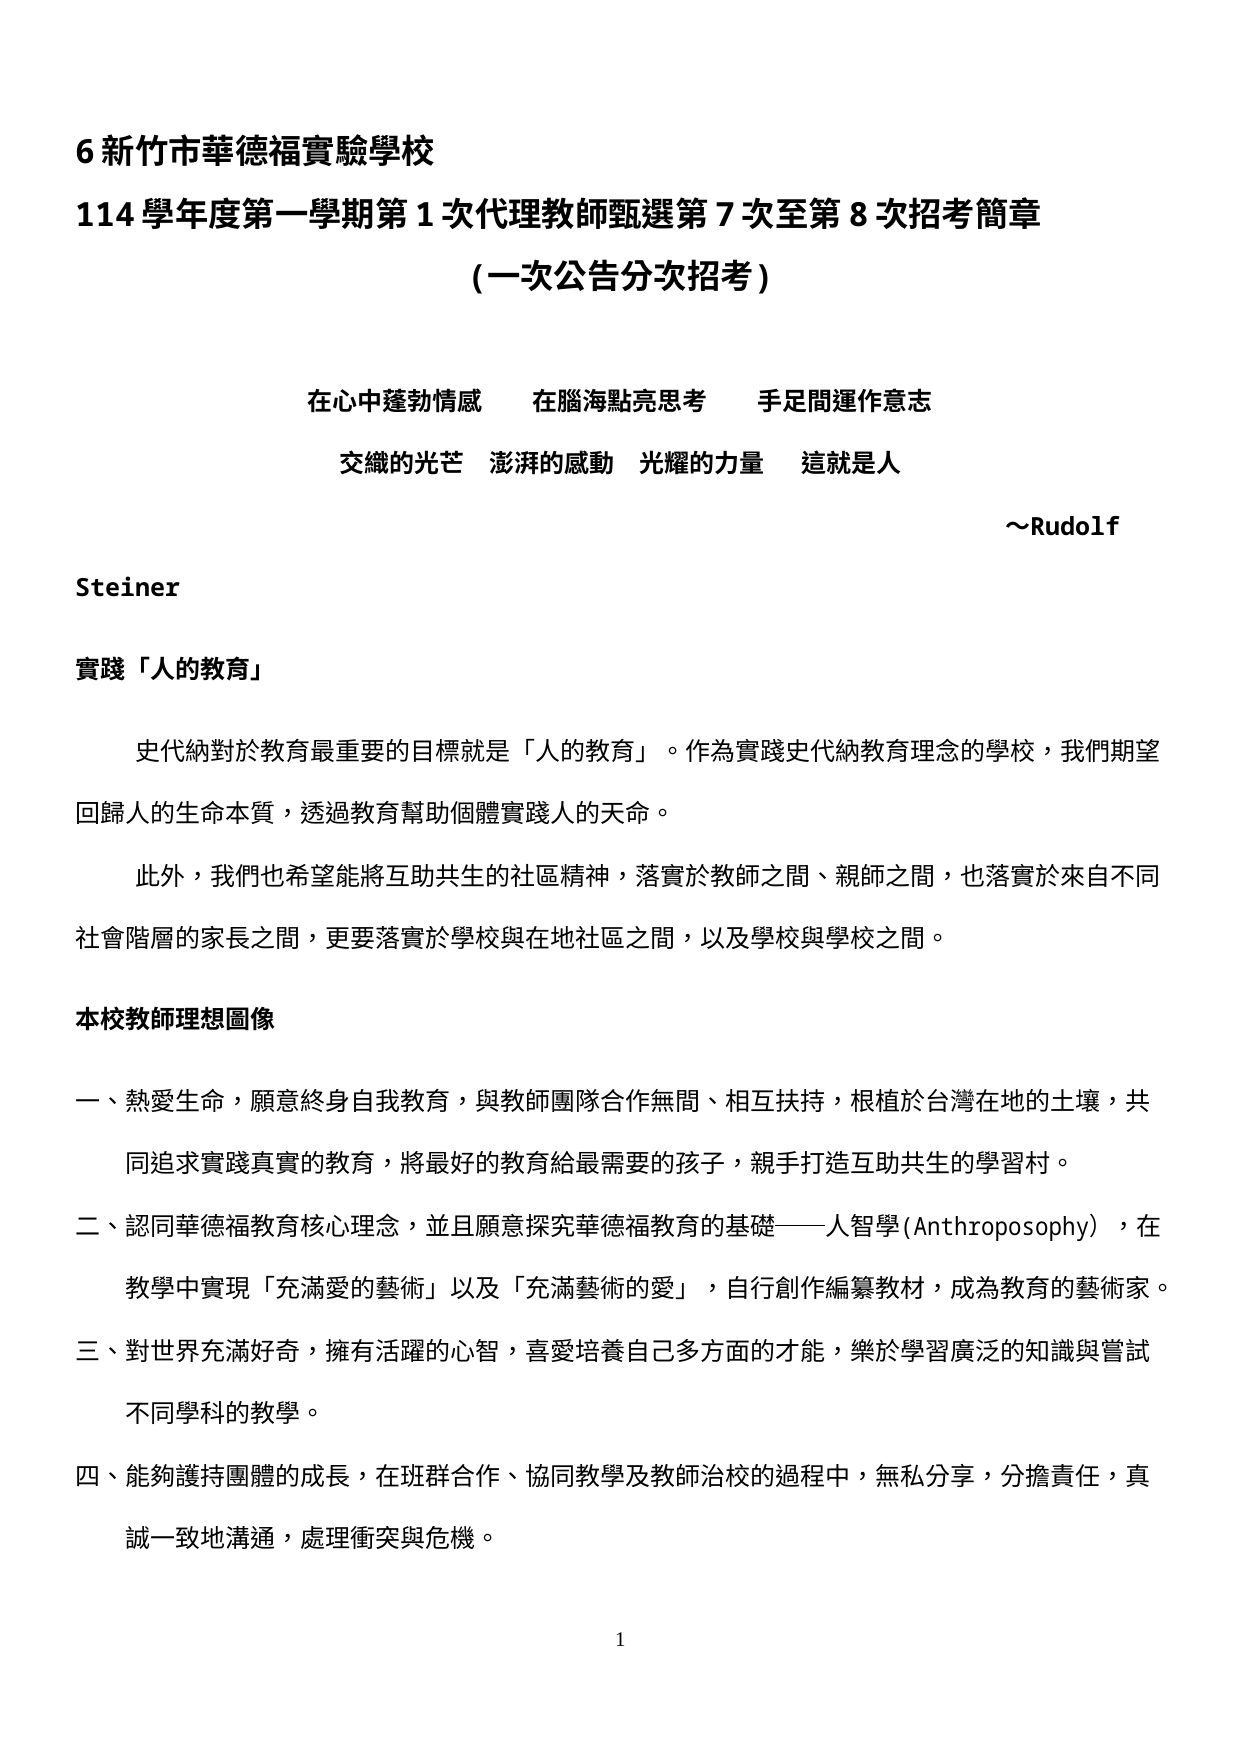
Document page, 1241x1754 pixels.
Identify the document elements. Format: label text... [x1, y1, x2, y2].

text 史代納對於教育最重要的目標就是「人的教育」。作為實踐史代納教育理念的學校，我們期望回歸人的生命本質，透過教育幫助個體實踐人的天命。 [75, 708, 1165, 833]
text 二、認同華德福教育核心理念，並且願意探究華德福教育的基礎──人智學(Anthroposophy），在教學中實現「充滿愛的藝術」以及「充滿藝術的愛」，自行創作編纂教材，成為教育的藝術家。 [75, 1183, 1165, 1308]
text 四、能夠護持團體的成長，在班群合作、協同教學及教師治校的過程中，無私分享，分擔責任，真誠一致地溝通，處理衝突與危機。 [75, 1433, 1165, 1558]
text 114學年度第一學期第1次代理教師甄選第7次至第8次招考簡章 [75, 170, 1165, 233]
text 實踐「人的教育」 [75, 626, 1165, 689]
text 一、熱愛生命，願意終身自我教育，與教師團隊合作無間、相互扶持，根植於台灣在地的土壤，共同追求實踐真實的教育，將最好的教育給最需要的孩子，親手打造互助共生的學習村。 [75, 1058, 1165, 1183]
text 6新竹市華德福實驗學校 [75, 108, 1165, 170]
text 此外，我們也希望能將互助共生的社區精神，落實於教師之間、親師之間，也落實於來自不同社會階層的家長之間，更要落實於學校與在地社區之間，以及學校與學校之間。 [75, 833, 1165, 958]
text ～Rudolf Steiner [75, 483, 1165, 608]
text 在心中蓬勃情感 在腦海點亮思考 手足間運作意志 [75, 358, 1165, 420]
text 交織的光芒 澎湃的感動 光耀的力量 這就是人 [75, 420, 1165, 483]
text 本校教師理想圖像 [75, 976, 1165, 1039]
text (一次公告分次招考) [75, 233, 1165, 295]
text 三、對世界充滿好奇，擁有活躍的心智，喜愛培養自己多方面的才能，樂於學習廣泛的知識與嘗試不同學科的教學。 [75, 1308, 1165, 1433]
